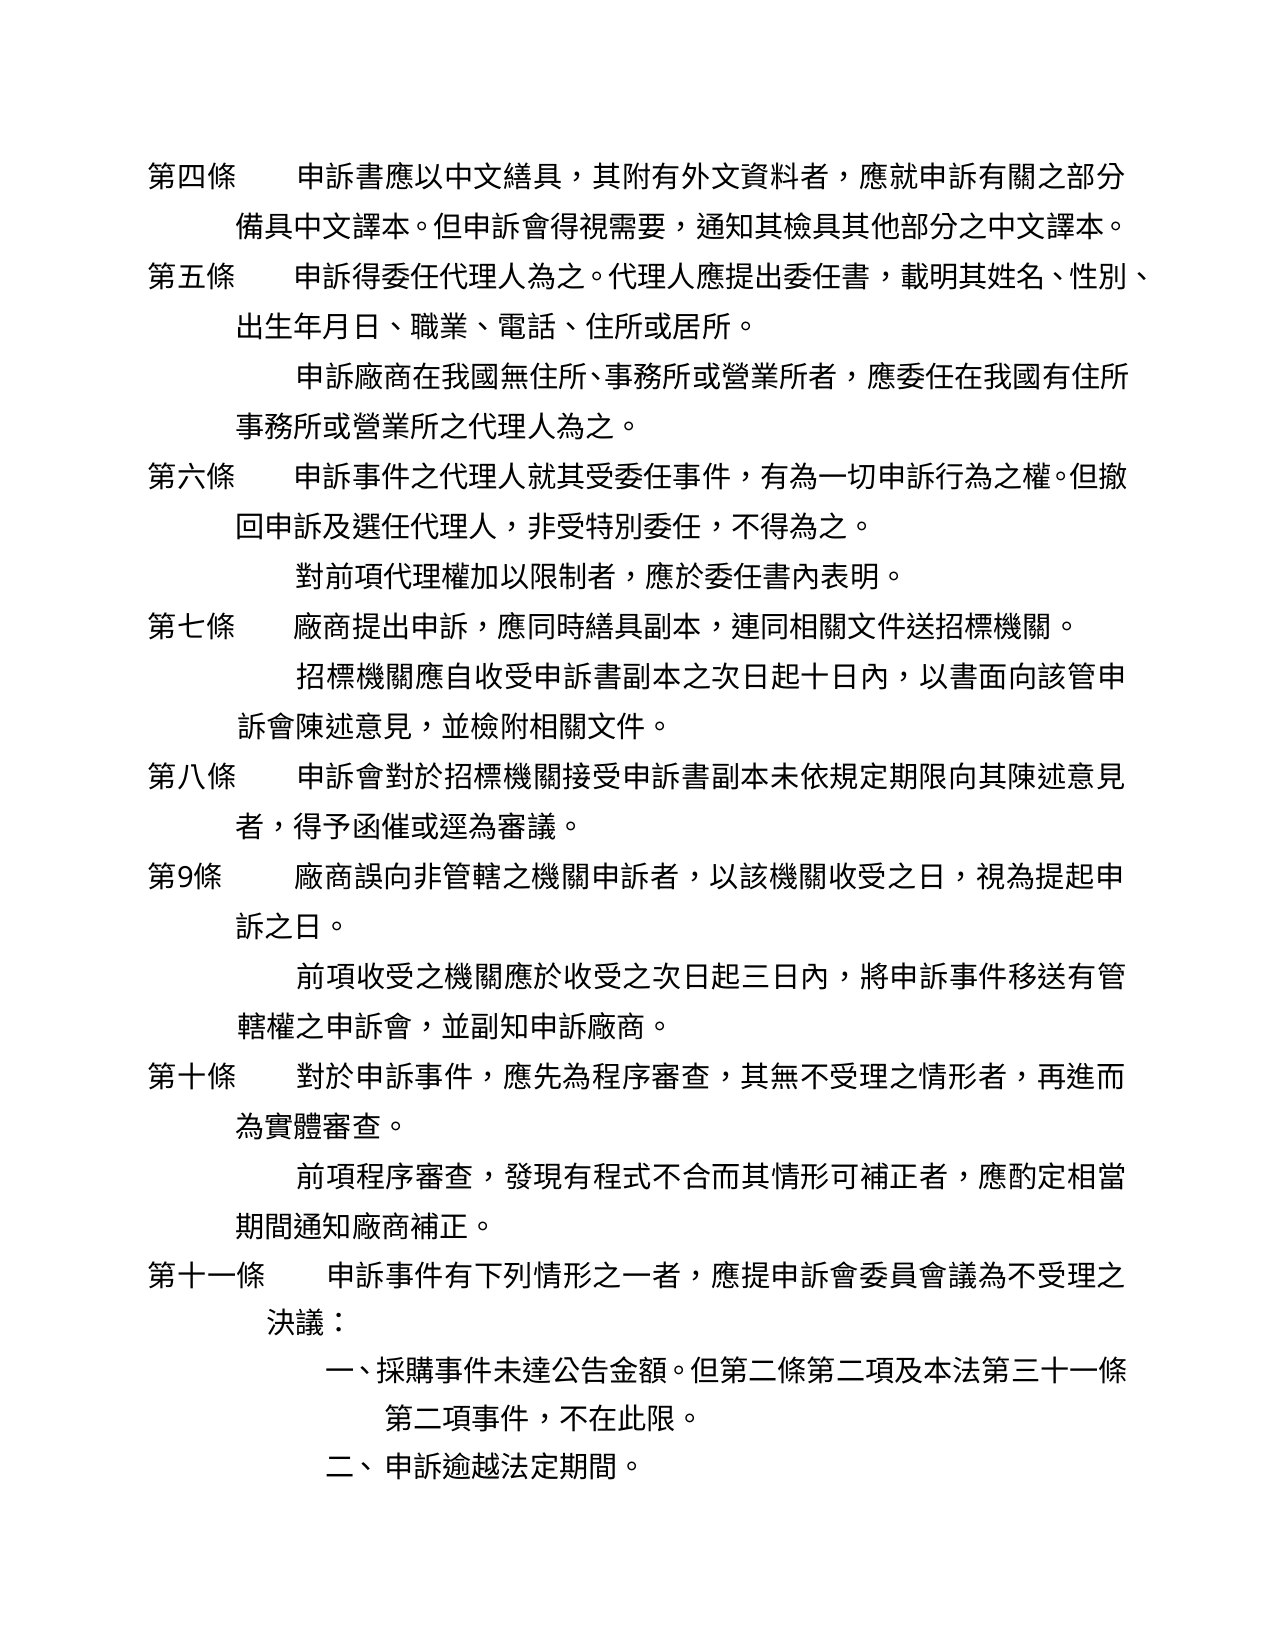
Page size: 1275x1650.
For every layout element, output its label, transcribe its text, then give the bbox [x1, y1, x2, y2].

text 招標機關應自收受申訴書副本之次日起十日內，以書面向該管申訴會陳述意見，並檢附相關文件。 [237, 648, 1127, 748]
text 對前項代理權加以限制者，應於委任書內表明。 [235, 548, 1127, 598]
list 二、 申訴逾越法定期間。 [325, 1439, 1127, 1487]
text 第六條 申訴事件之代理人就其受委任事件，有為一切申訴行為之權。但撤回申訴及選任代理人，非受特別委任，不得為之。 [148, 448, 1127, 548]
text 申訴廠商在我國無住所、事務所或營業所者，應委任在我國有住所、事務所或營業所之代理人為之。 [235, 348, 1127, 448]
text 第八條 申訴會對於招標機關接受申訴書副本未依規定期限向其陳述意見者，得予函催或逕為審議。 [148, 748, 1127, 848]
list 廠商誤向非管轄之機關申訴者，以該機關收受之日，視為提起申訴之日。 [148, 848, 1127, 948]
list 第十一條 申訴事件有下列情形之一者，應提申訴會委員會議為不受理之決議： [148, 1248, 1127, 1343]
text 前項收受之機關應於收受之次日起三日內，將申訴事件移送有管轄權之申訴會，並副知申訴廠商。 [237, 948, 1127, 1048]
list 一、採購事件未達公告金額。但第二條第二項及本法第三十一條第二項事件，不在此限。 [325, 1343, 1127, 1439]
text 前項程序審查，發現有程式不合而其情形可補正者，應酌定相當期間通知廠商補正。 [235, 1148, 1127, 1248]
text 第十條 對於申訴事件，應先為程序審查，其無不受理之情形者，再進而為實體審查。 [148, 1048, 1127, 1148]
text 第五條 申訴得委任代理人為之。代理人應提出委任書，載明其姓名、性別、出生年月日、職業、電話、住所或居所。 [148, 248, 1127, 348]
text 第四條 申訴書應以中文繕具，其附有外文資料者，應就申訴有關之部分備具中文譯本。但申訴會得視需要，通知其檢具其他部分之中文譯本。 [148, 148, 1127, 248]
text 第七條 廠商提出申訴，應同時繕具副本，連同相關文件送招標機關。 [148, 598, 1127, 648]
